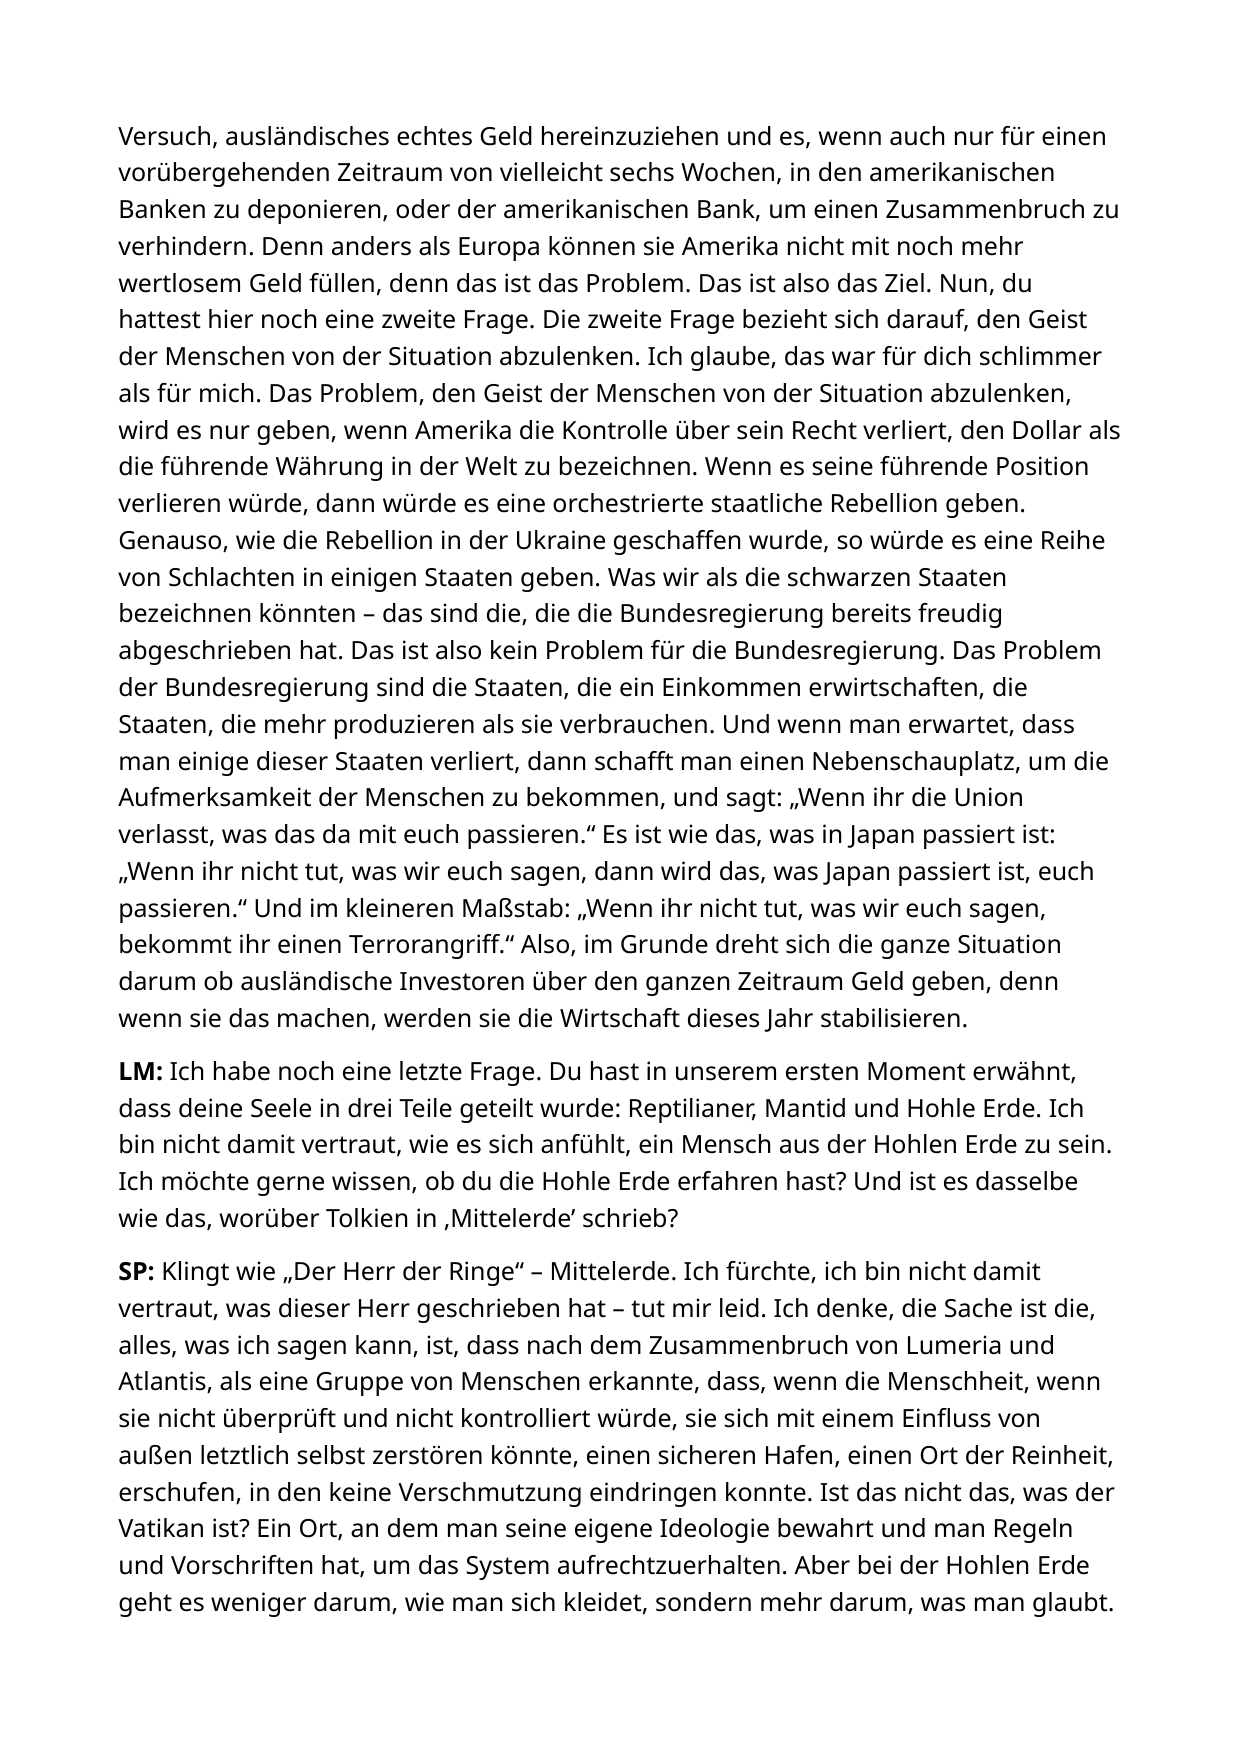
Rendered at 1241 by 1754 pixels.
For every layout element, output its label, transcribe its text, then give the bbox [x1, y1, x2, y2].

text LM: Ich habe noch eine letzte Frage. Du hast in unserem ersten Moment erwähnt, dass deine Seele in drei Teile geteilt wurde: Reptilianer, Mantid und Hohle Erde. Ich bin nicht damit vertraut, wie es sich anfühlt, ein Mensch aus der Hohlen Erde zu sein. Ich möchte gerne wissen, ob du die Hohle Erde erfahren hast? Und ist es dasselbe wie das, worüber Tolkien in ‚Mittelerde’ schrieb? [118, 1054, 1122, 1235]
text Versuch, ausländisches echtes Geld hereinzuziehen und es, wenn auch nur für einen vorübergehenden Zeitraum von vielleicht sechs Wochen, in den amerikanischen Banken zu deponieren, oder der amerikanischen Bank, um einen Zusammenbruch zu verhindern. Denn anders als Europa können sie Amerika nicht mit noch mehr wertlosem Geld füllen, denn das ist das Problem. Das ist also das Ziel. Nun, du hattest hier noch eine zweite Frage. Die zweite Frage bezieht sich darauf, den Geist der Menschen von der Situation abzulenken. Ich glaube, das war für dich schlimmer als für mich. Das Problem, den Geist der Menschen von der Situation abzulenken, wird es nur geben, wenn Amerika die Kontrolle über sein Recht verliert, den Dollar als die führende Währung in der Welt zu bezeichnen. Wenn es seine führende Position verlieren würde, dann würde es eine orchestrierte staatliche Rebellion geben. Genauso, wie die Rebellion in der Ukraine geschaffen wurde, so würde es eine Reihe von Schlachten in einigen Staaten geben. Was wir als die schwarzen Staaten bezeichnen könnten – das sind die, die die Bundesregierung bereits freudig abgeschrieben hat. Das ist also kein Problem für die Bundesregierung. Das Problem der Bundesregierung sind die Staaten, die ein Einkommen erwirtschaften, die Staaten, die mehr produzieren als sie verbrauchen. Und wenn man erwartet, dass man einige dieser Staaten verliert, dann schafft man einen Nebenschauplatz, um die Aufmerksamkeit der Menschen zu bekommen, und sagt: „Wenn ihr die Union verlasst, was das da mit euch passieren.“ Es ist wie das, was in Japan passiert ist: „Wenn ihr nicht tut, was wir euch sagen, dann wird das, was Japan passiert ist, euch passieren.“ Und im kleineren Maßstab: „Wenn ihr nicht tut, was wir euch sagen, bekommt ihr einen Terrorangriff.“ Also, im Grunde dreht sich die ganze Situation darum ob ausländische Investoren über den ganzen Zeitraum Geld geben, denn wenn sie das machen, werden sie die Wirtschaft dieses Jahr stabilisieren. [118, 118, 1122, 1035]
text SP: Klingt wie „Der Herr der Ringe“ – Mittelerde. Ich fürchte, ich bin nicht damit vertraut, was dieser Herr geschrieben hat – tut mir leid. Ich denke, die Sache ist die, alles, was ich sagen kann, ist, dass nach dem Zusammenbruch von Lumeria und Atlantis, als eine Gruppe von Menschen erkannte, dass, wenn die Menschheit, wenn sie nicht überprüft und nicht kontrolliert würde, sie sich mit einem Einfluss von außen letztlich selbst zerstören könnte, einen sicheren Hafen, einen Ort der Reinheit, erschufen, in den keine Verschmutzung eindringen konnte. Ist das nicht das, was der Vatikan ist? Ein Ort, an dem man seine eigene Ideologie bewahrt und man Regeln und Vorschriften hat, um das System aufrechtzuerhalten. Aber bei der Hohlen Erde geht es weniger darum, wie man sich kleidet, sondern mehr darum, was man glaubt. [118, 1254, 1122, 1619]
